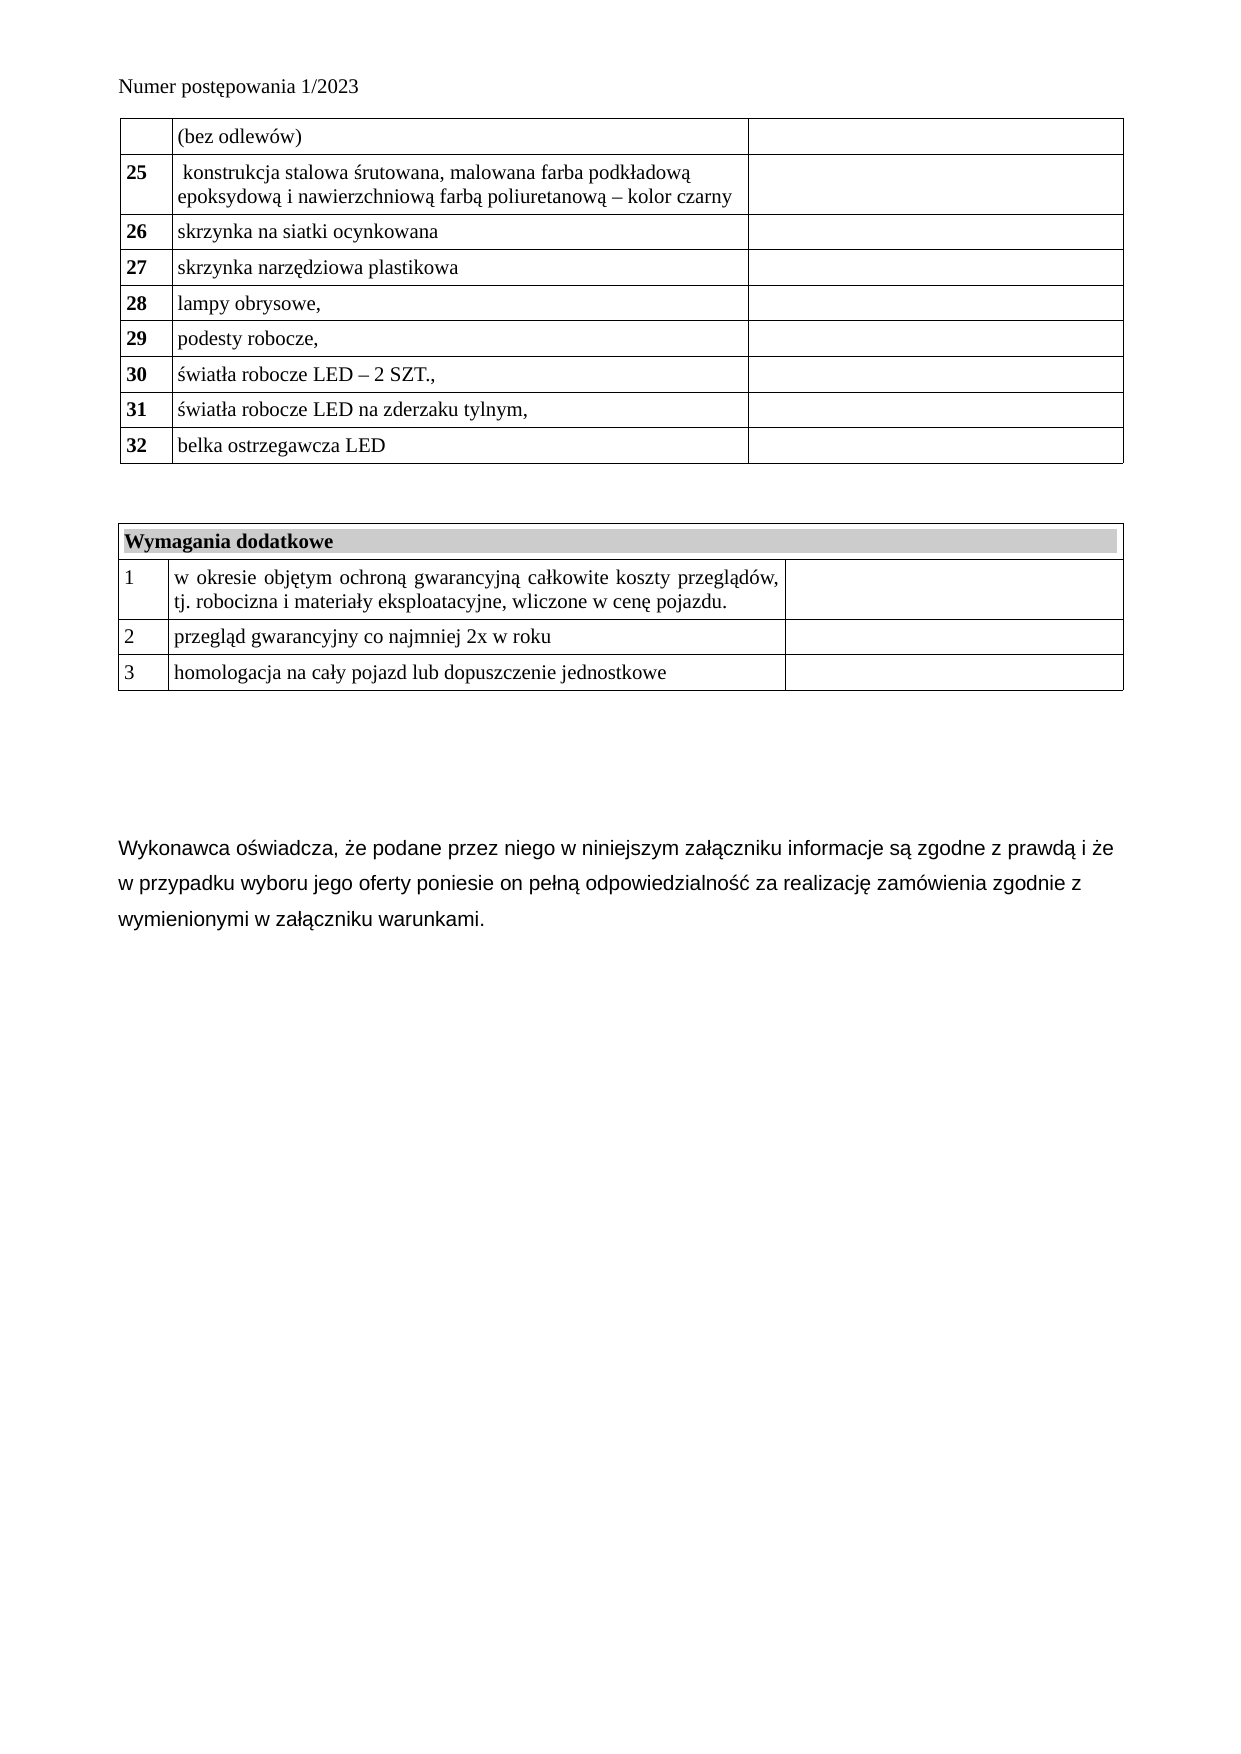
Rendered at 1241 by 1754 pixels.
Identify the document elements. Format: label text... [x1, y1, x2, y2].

table_cell 3 [119, 655, 168, 690]
table_cell [786, 620, 1123, 654]
table_cell lampy obrysowe, [173, 286, 748, 320]
table_cell podesty robocze, [173, 321, 748, 356]
table_cell światła robocze LED – 2 SZT., [173, 357, 748, 392]
table_cell skrzynka na siatki ocynkowana [173, 215, 748, 249]
table_cell 25 [121, 155, 172, 213]
table_cell 29 [121, 321, 172, 356]
table_cell homologacja na cały pojazd lub dopuszczenie jednostkowe [169, 655, 785, 690]
table_cell belka ostrzegawcza LED [173, 428, 748, 463]
table_header Wymagania dodatkowe [119, 524, 1123, 559]
table_cell [786, 560, 1123, 619]
table_cell 26 [121, 215, 172, 249]
table_cell 1 [119, 560, 168, 619]
table_cell 2 [119, 620, 168, 654]
table_cell [121, 119, 172, 154]
table_cell skrzynka narzędziowa plastikowa [173, 250, 748, 285]
table_cell 31 [121, 393, 172, 427]
table_cell (bez odlewów) [173, 119, 748, 154]
table_cell [749, 321, 1123, 356]
table_cell 28 [121, 286, 172, 320]
table_cell światła robocze LED na zderzaku tylnym, [173, 393, 748, 427]
table_cell [749, 357, 1123, 392]
table_cell w okresie objętym ochroną gwarancyjną całkowite koszty przeglądów, tj. robocizna i materiały eksploatacyjne, wliczone w cenę pojazdu. [169, 560, 785, 619]
table_cell przegląd gwarancyjny co najmniej 2x w roku [169, 620, 785, 654]
table_cell [749, 215, 1123, 249]
table_cell [749, 250, 1123, 285]
text Wykonawca oświadcza, że podane przez niego w niniejszym załączniku informacje są zgodne z prawdą i że w przypadku wyboru jego oferty poniesie on pełną odpowiedzialność za realizację zamówienia zgodnie z wymienionymi w załączniku warunkami. [118, 835, 1122, 931]
table_cell 30 [121, 357, 172, 392]
table_cell 32 [121, 428, 172, 463]
table_cell [749, 155, 1123, 213]
table_cell konstrukcja stalowa śrutowana, malowana farba podkładową epoksydową i nawierzchniową farbą poliuretanową – kolor czarny [173, 155, 748, 213]
table_cell [786, 655, 1123, 690]
table_cell [749, 119, 1123, 154]
table_cell 27 [121, 250, 172, 285]
table_cell [749, 428, 1123, 463]
table_cell [749, 393, 1123, 427]
table_cell [749, 286, 1123, 320]
